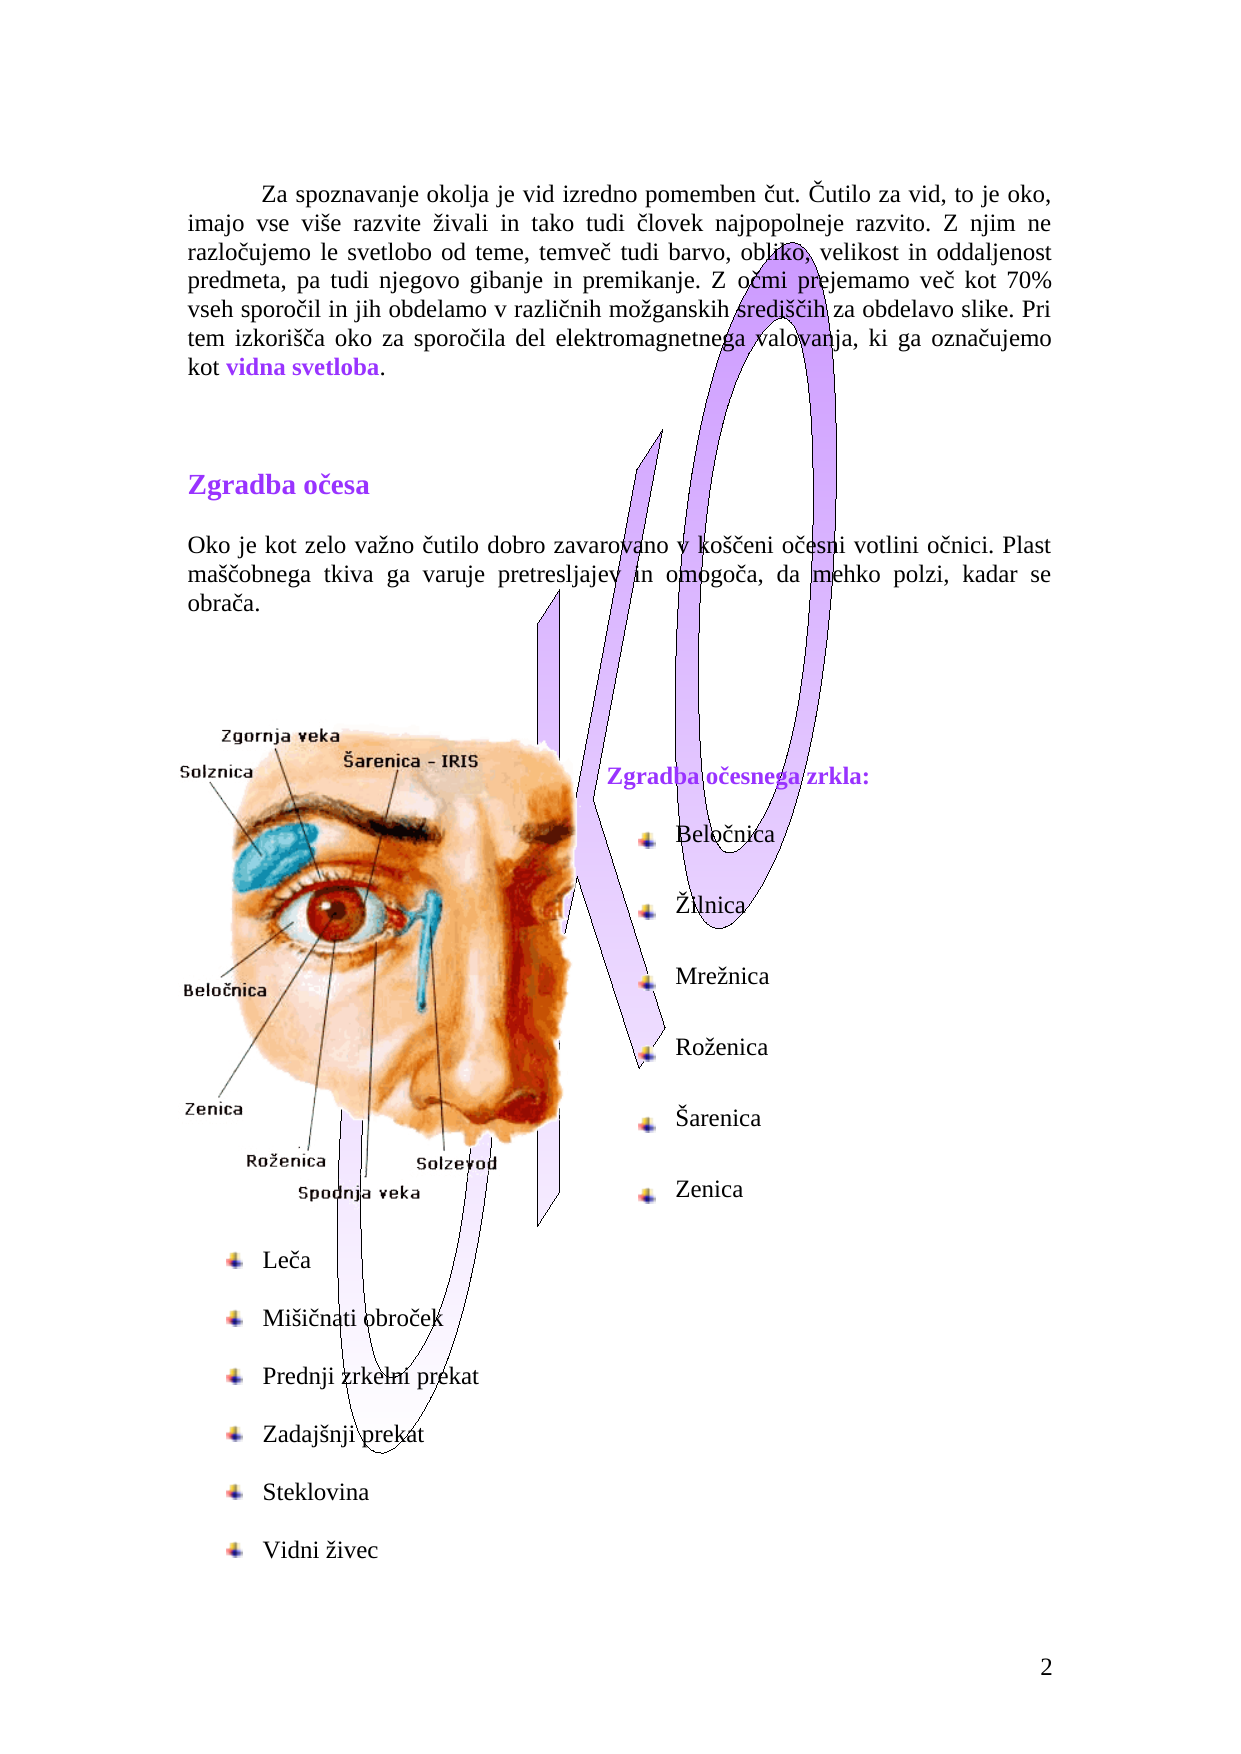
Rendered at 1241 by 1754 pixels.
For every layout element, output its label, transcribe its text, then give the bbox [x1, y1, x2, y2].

list Zadajšnji prekat [225, 1419, 1053, 1448]
text Zgradba očesnega zrkla: [601, 761, 1053, 790]
list Leča [225, 1246, 1053, 1274]
text Zgradba očesa [187, 467, 1053, 501]
list Roženica [601, 1032, 1053, 1074]
list Beločnica [601, 819, 1053, 861]
picture [226, 1483, 243, 1500]
text Za spoznavanje okolja je vid izredno pomemben čut. Čutilo za vid, to je oko, imajo vse više razvite živali in tako tudi človek najpopolneje razvito. Z njim ne razločujemo le svetlobo od teme, temveč tudi barvo, obliko, velikost in oddaljenost predmeta, pa tudi njegovo gibanje in premikanje. Z očmi prejemamo več kot 70% vseh sporočil in jih obdelamo v različnih možganskih središčih za obdelavo slike. Pri tem izkorišča oko za sporočila del elektromagnetnega valovanja, ki ga označujemo kot vidna svetloba. [187, 179, 1053, 380]
text Oko je kot zelo važno čutilo dobro zavarovano v koščeni očesni votlini očnici. Plast maščobnega tkiva ga varuje pretresljajev in omogoča, da mehko polzi, kadar se obrača. [187, 530, 1053, 616]
list Mrežnica [601, 961, 1053, 1003]
picture [226, 1309, 243, 1327]
picture [638, 974, 656, 991]
list Mišičnati obroček [225, 1303, 1053, 1332]
picture [638, 1045, 656, 1062]
list Vidni živec [225, 1535, 1053, 1564]
picture [168, 698, 601, 1219]
picture [638, 1187, 656, 1204]
list Prednji zrkelni prekat [225, 1361, 1053, 1390]
list Žilnica [601, 890, 1053, 932]
picture [226, 1425, 243, 1442]
picture [638, 831, 656, 849]
picture [226, 1541, 243, 1558]
picture [226, 1251, 243, 1269]
picture [226, 1367, 243, 1385]
list Šarenica [601, 1103, 1053, 1145]
picture [638, 903, 656, 920]
list Steklovina [225, 1477, 1053, 1506]
list Zenica [601, 1174, 1053, 1216]
picture [638, 1116, 656, 1133]
